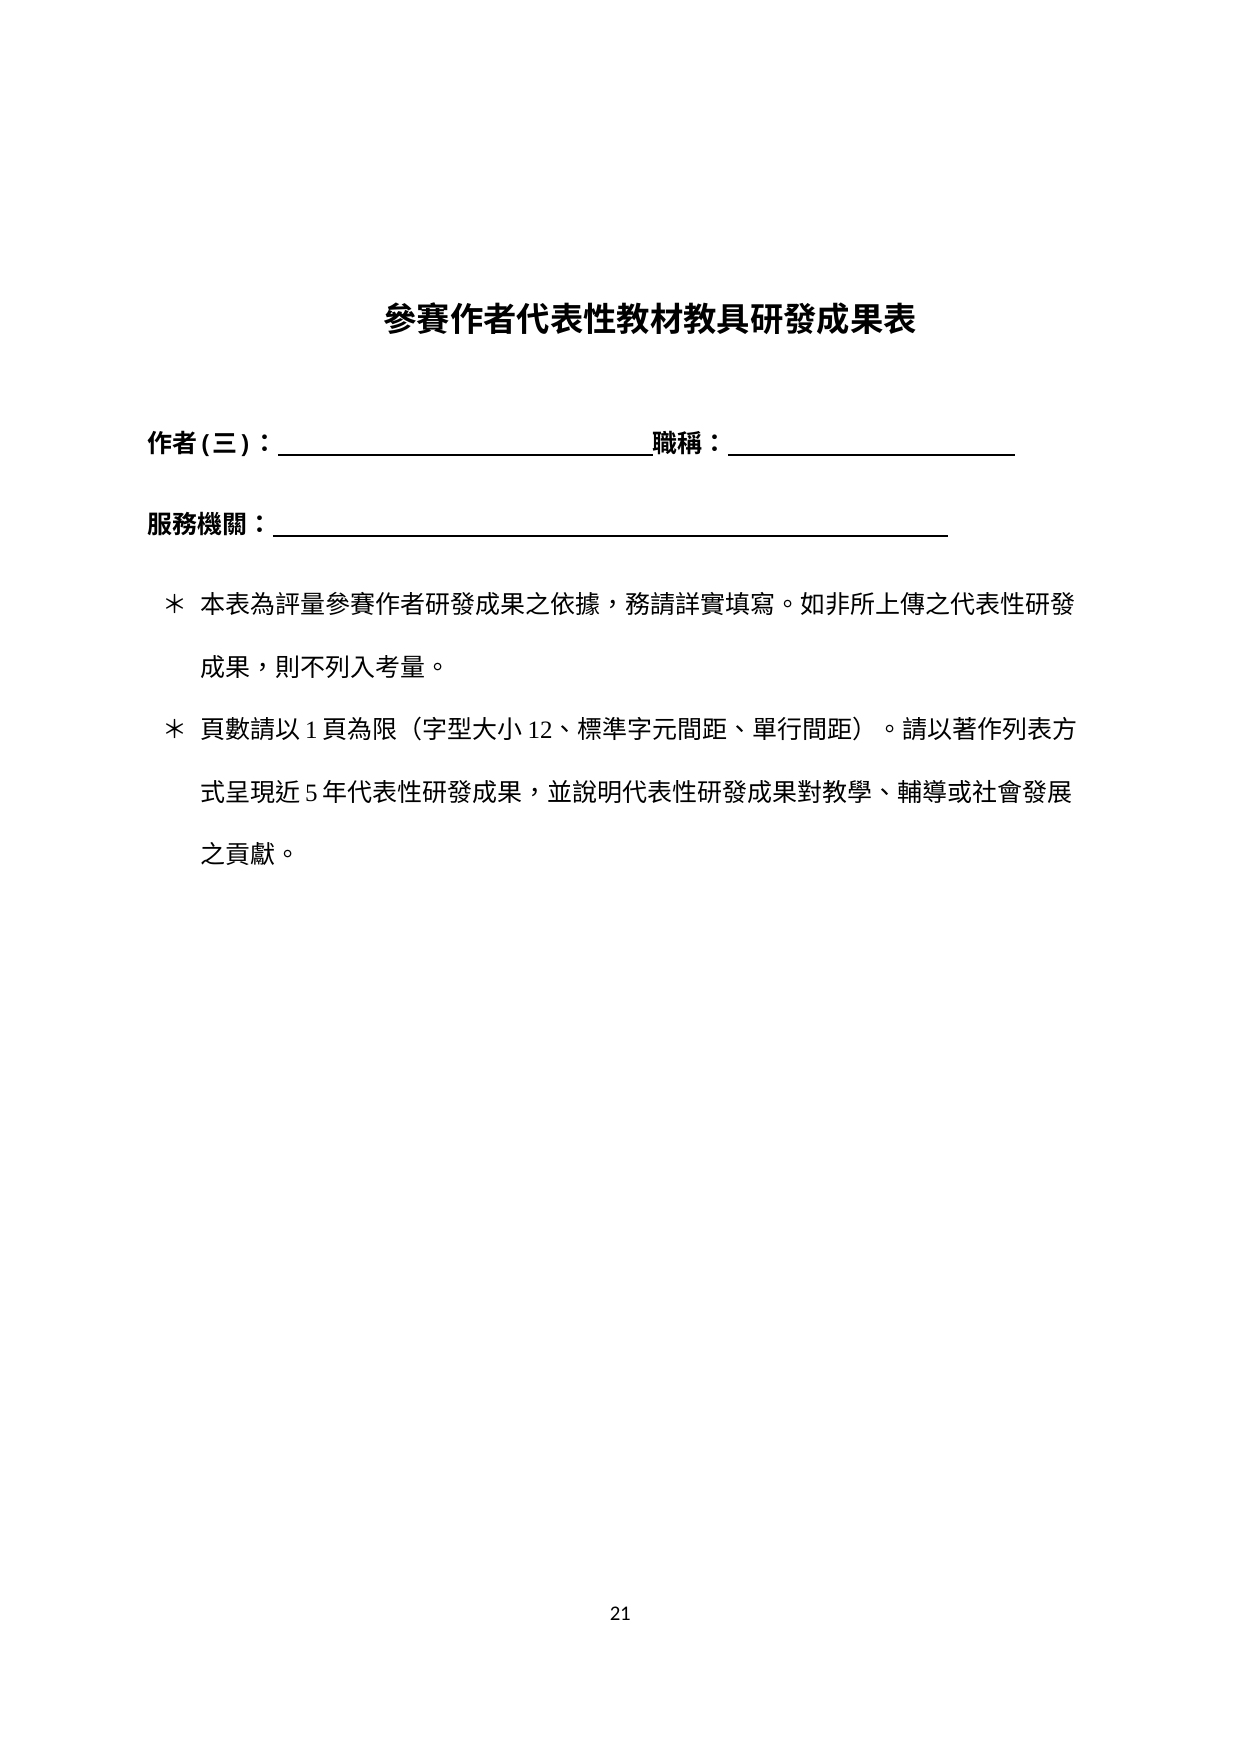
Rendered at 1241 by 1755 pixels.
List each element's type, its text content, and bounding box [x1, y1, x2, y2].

text 作者(三)： 職稱： [148, 400, 1093, 462]
list 頁數請以1頁為限（字型大小12、標準字元間距、單行間距）。請以著作列表方式呈現近5年代表性研發成果，並說明代表性研發成果對教學、輔導或社會發展之貢獻。 [162, 686, 1093, 874]
text 服務機關： [148, 481, 1093, 543]
text 參賽作者代表性教材教具研發成果表 [207, 275, 1093, 337]
list 本表為評量參賽作者研發成果之依據，務請詳實填寫。如非所上傳之代表性研發成果，則不列入考量。 [162, 561, 1093, 686]
